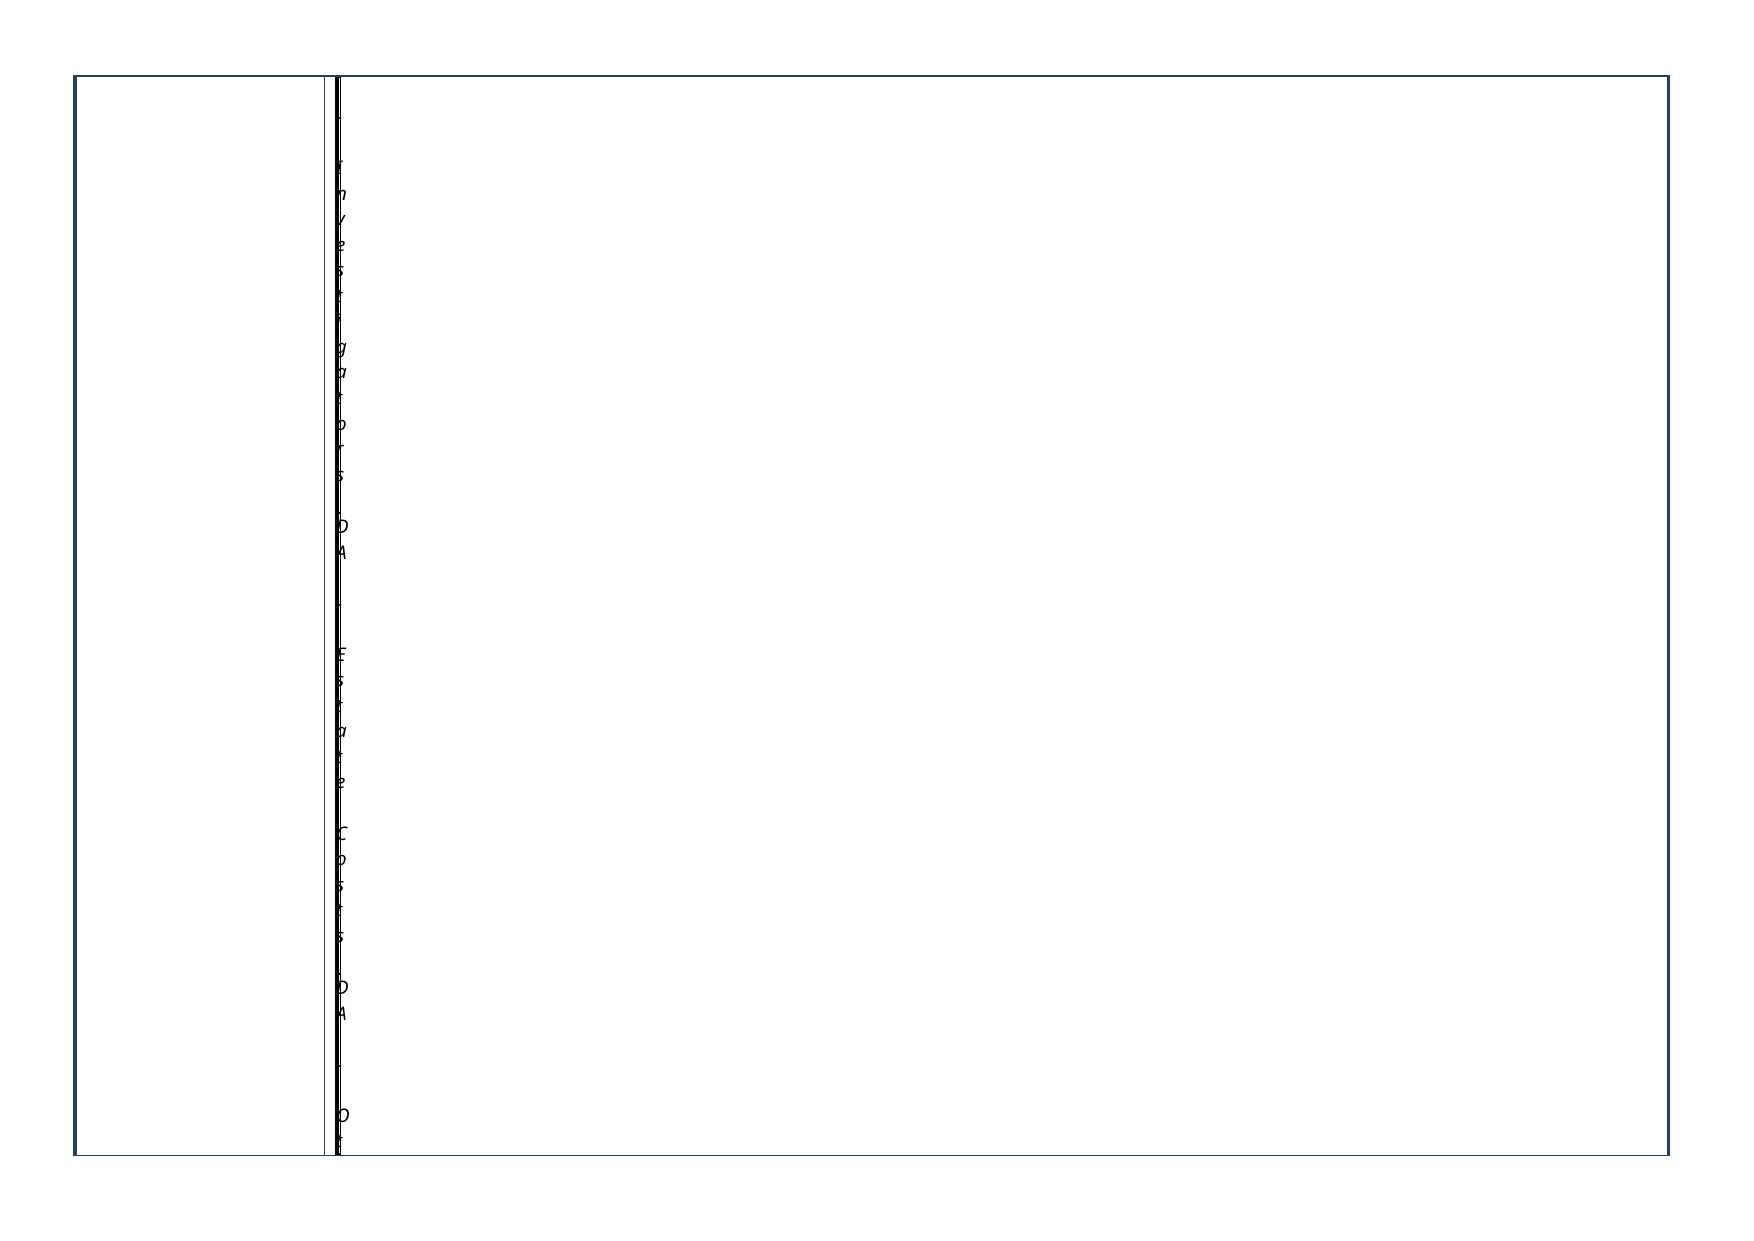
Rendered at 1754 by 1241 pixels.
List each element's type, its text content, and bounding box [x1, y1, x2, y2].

table_cell [77, 77, 324, 1155]
table_cell Please provide a more detailed break-down of the total budget for the proposed feasibility study work in financial year 25/26. Costs should be presented at 80% Full Economic Cost. The costs should be broken down by institution and into STFC cost categories. Example template table below. Please provide FTE figures for each staff member, including job title/description allocated to the proposal. [341, 77, 1667, 1155]
table_cell Please provide a more detailed break-down of the total budget for the proposed feasibility study work in financial year 25/26. Costs should be presented at 80% Full Economic Cost. The costs should be broken down by institution and into STFC cost categories. Example template table below. Please provide FTE figures for each staff member, including job title/description allocated to the proposal. [325, 77, 335, 1155]
